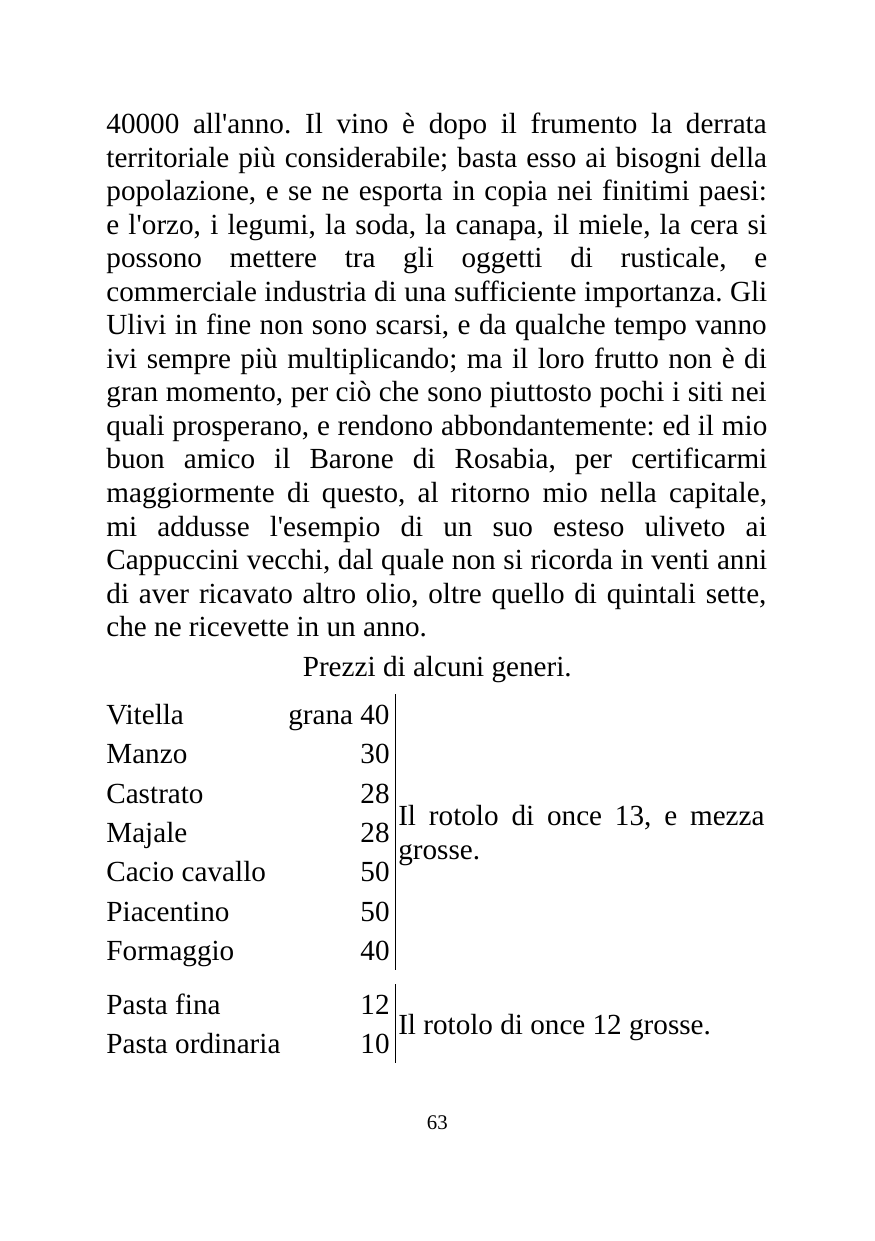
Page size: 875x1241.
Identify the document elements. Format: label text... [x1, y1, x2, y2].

table_cell Piacentino [106, 891, 283, 930]
table_header Il rotolo di once 13, e mezza grosse. [396, 694, 768, 970]
table_cell [283, 970, 395, 984]
text Prezzi di alcuni generi. [106, 649, 768, 682]
table_cell Cacio cavallo [106, 852, 283, 891]
table_cell 28 [283, 812, 395, 852]
table_cell [395, 970, 768, 984]
table_cell Manzo [106, 734, 283, 773]
table_cell 40 [283, 930, 395, 970]
table_cell [106, 970, 283, 984]
table_cell 30 [283, 734, 395, 773]
table_cell Majale [106, 812, 283, 852]
table_cell Castrato [106, 773, 283, 812]
table_cell 50 [283, 852, 395, 891]
table_header grana 40 [283, 694, 395, 733]
table_cell Pasta fina [106, 984, 283, 1023]
table_cell Formaggio [106, 930, 283, 970]
table_cell 12 [283, 984, 395, 1023]
text 40000 all'anno. Il vino è dopo il frumento la derrata territoriale più considerabile; basta esso ai bisogni della popolazione, e se ne esporta in copia nei finitimi paesi: e l'orzo, i legumi, la soda, la canapa, il miele, la cera si possono mettere tra gli oggetti di rusticale, e commerciale industria di una sufficiente importanza. Gli Ulivi in fine non sono scarsi, e da qualche tempo vanno ivi sempre più multiplicando; ma il loro frutto non è di gran momento, per ciò che sono piuttosto pochi i siti nei quali prosperano, e rendono abbondantemente: ed il mio buon amico il Barone di Rosabia, per certificarmi maggiormente di questo, al ritorno mio nella capitale, mi addusse l'esempio di un suo esteso uliveto ai Cappuccini vecchi, dal quale non si ricorda in venti anni di aver ricavato altro olio, oltre quello di quintali sette, che ne ricevette in un anno. [106, 106, 768, 643]
table_cell 10 [283, 1024, 395, 1063]
table_cell 50 [283, 891, 395, 930]
table_cell Il rotolo di once 12 grosse. [396, 984, 768, 1063]
table_header Vitella [106, 694, 283, 733]
table_cell Pasta ordinaria [106, 1024, 283, 1063]
table_cell 28 [283, 773, 395, 812]
